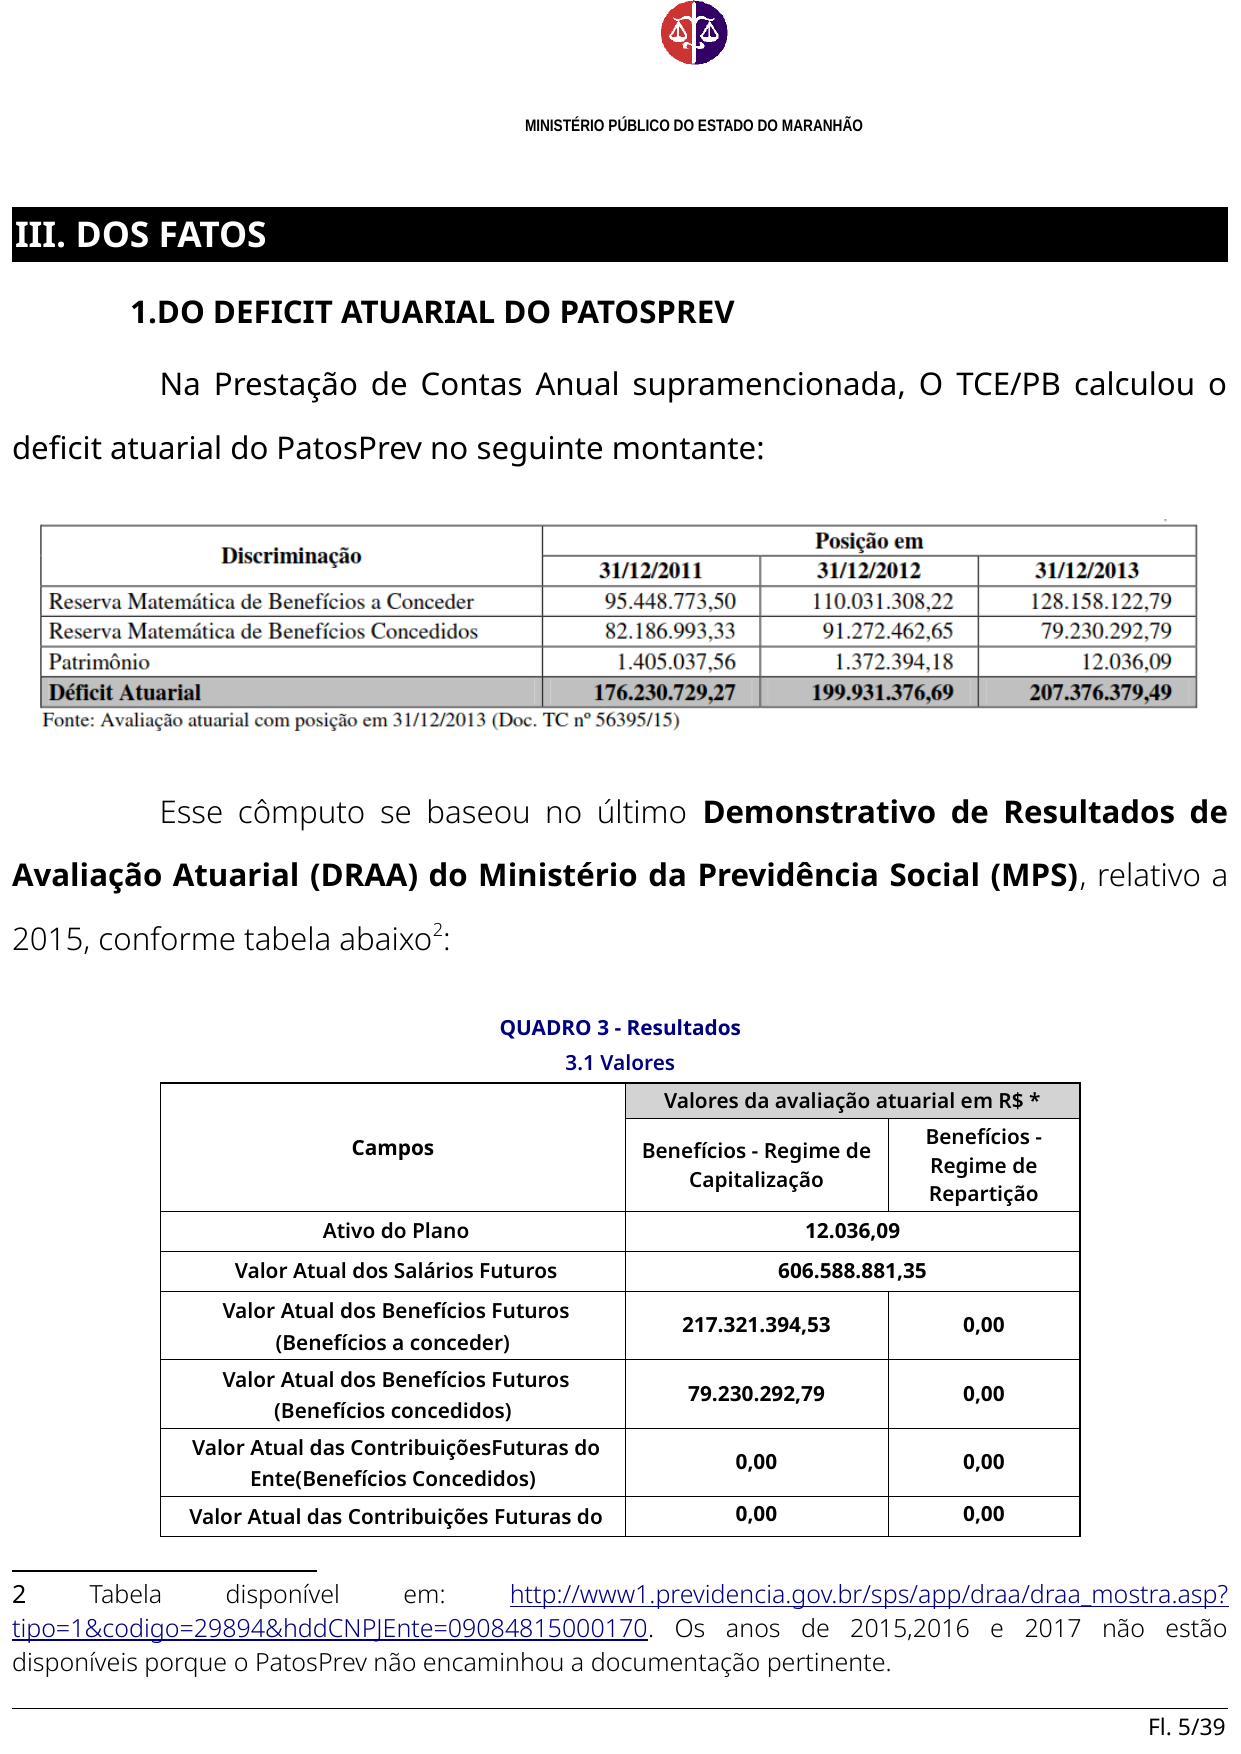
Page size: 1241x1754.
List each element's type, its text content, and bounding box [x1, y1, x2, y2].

table_cell [73, 1079, 1168, 1539]
table_cell 0,00 [626, 1497, 888, 1536]
table_cell Valor Atual das Contribuições Futuras do [161, 1497, 625, 1536]
table_cell 217.321.394,53 [626, 1292, 888, 1359]
table_cell Valor Atual dos Benefícios Futuros (Benefícios a conceder) [161, 1292, 625, 1359]
table_header Campos [161, 1084, 625, 1211]
table_cell 606.588.881,35 [626, 1252, 1079, 1291]
table_cell Valor Atual dos Salários Futuros [161, 1252, 625, 1291]
table_cell 0,00 [889, 1497, 1079, 1536]
table_cell Benefícios - Regime de Capitalização [626, 1119, 888, 1211]
table_header QUADRO 3 - Resultados [73, 1011, 1168, 1045]
table_header Valores da avaliação atuarial em R$ * [626, 1084, 1079, 1118]
subtitle DOS FATOS [12, 207, 1228, 261]
table_cell 0,00 [626, 1429, 888, 1496]
text Tabela disponível em: http://www1.previdencia.gov.br/sps/app/draa/draa_mostra.asp?tipo=1&codigo=29894&hddCNPJEnte=09084815000170. Os anos de 2015,2016 e 2017 não estão disponíveis porque o PatosPrev não encaminhou a documentação pertinente. [12, 1577, 1228, 1679]
text Na Prestação de Contas Anual supramencionada, O TCE/PB calculou o deficit atuarial do PatosPrev no seguinte montante: [12, 362, 1228, 469]
table_cell Ativo do Plano [161, 1212, 625, 1251]
subtitle Do deficit atuarial do patosprev [130, 290, 1228, 333]
table_cell 12.036,09 [626, 1212, 1079, 1251]
table_cell Valor Atual dos Benefícios Futuros (Benefícios concedidos) [161, 1360, 625, 1427]
table_cell 3.1 Valores [73, 1045, 1168, 1079]
picture [37, 519, 1203, 739]
table_cell 0,00 [889, 1292, 1079, 1359]
picture [660, 0, 728, 65]
table_cell Benefícios - Regime de Repartição [889, 1119, 1079, 1211]
table_cell 0,00 [889, 1360, 1079, 1427]
text Esse cômputo se baseou no último Demonstrativo de Resultados de Avaliação Atuarial (DRAA) do Ministério da Previdência Social (MPS), relativo a 2015, conforme tabela abaixo: [12, 789, 1228, 960]
table_cell 79.230.292,79 [626, 1360, 888, 1427]
table_cell 0,00 [889, 1429, 1079, 1496]
table_cell Valor Atual das ContribuiçõesFuturas do Ente(Benefícios Concedidos) [161, 1429, 625, 1496]
